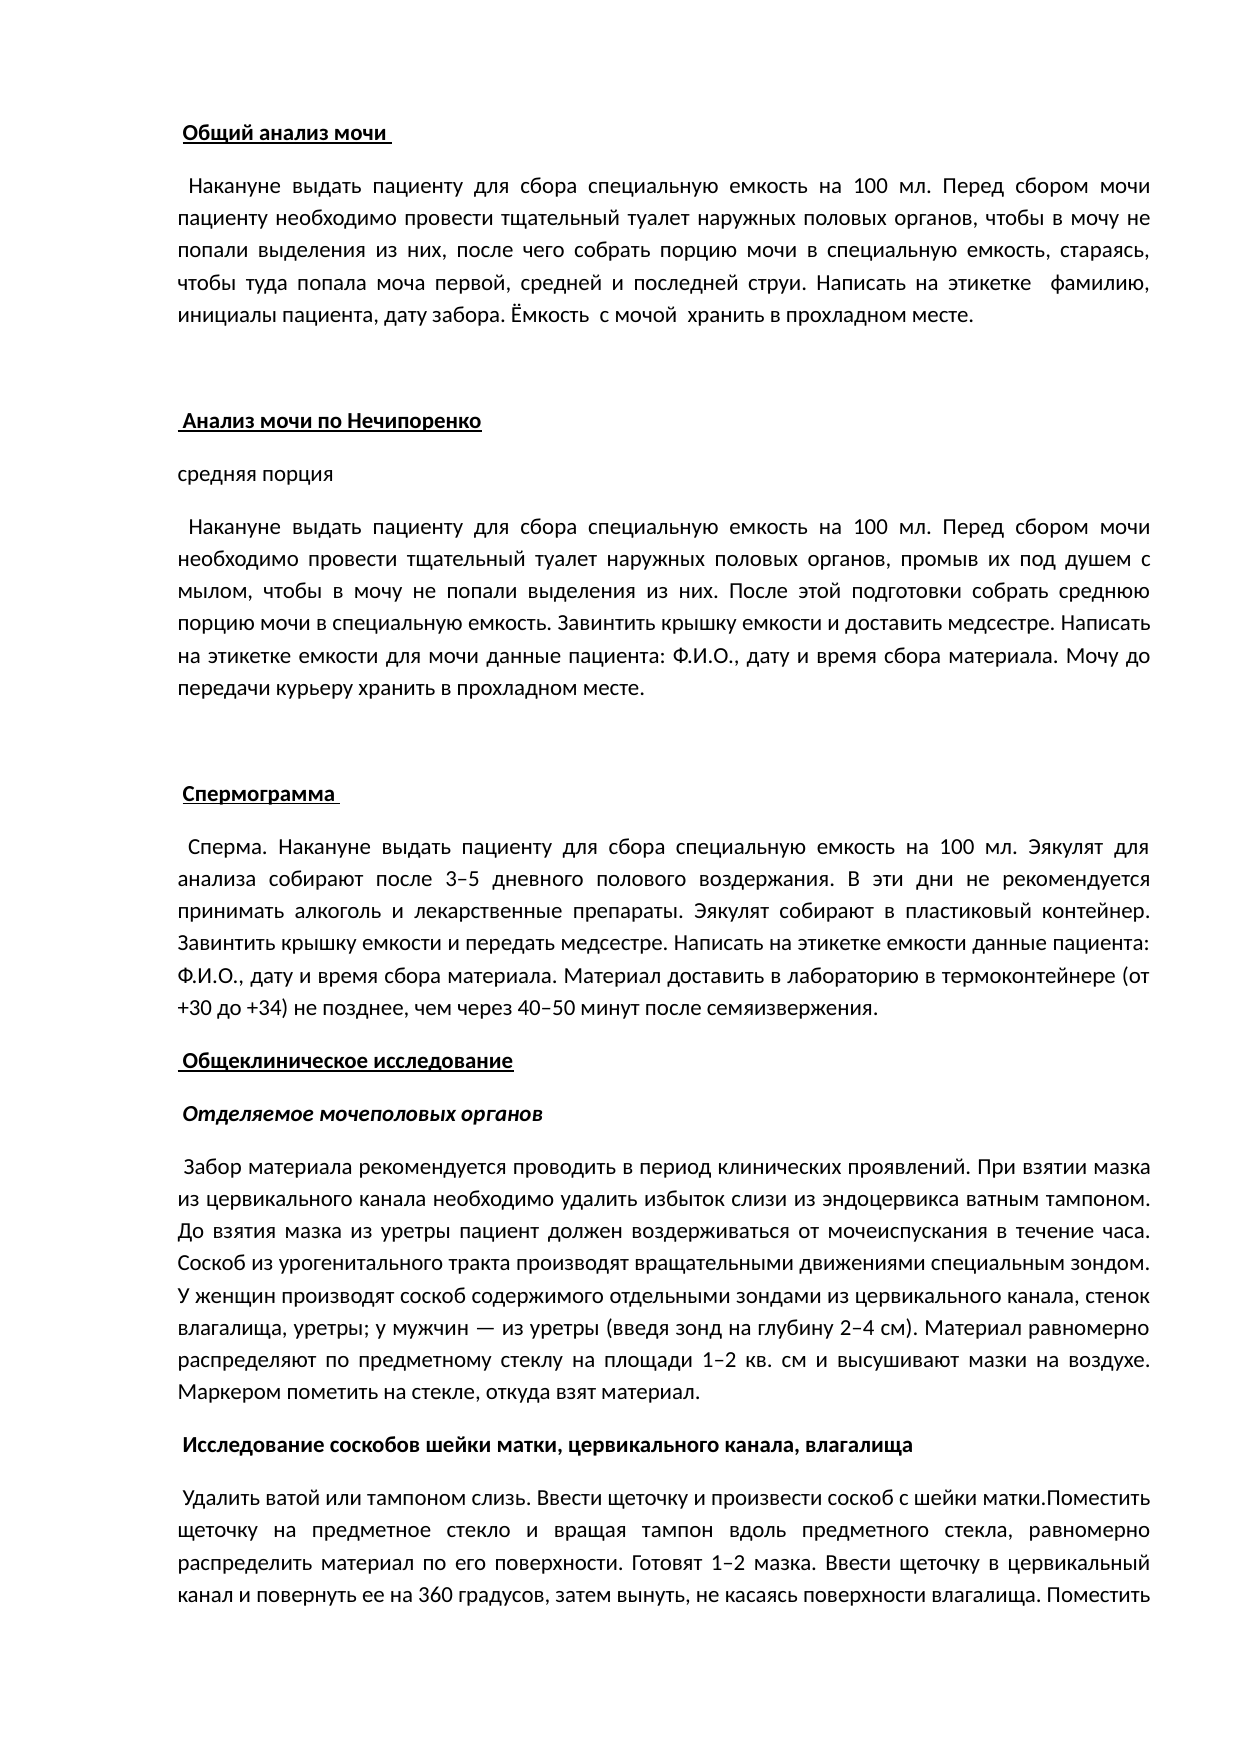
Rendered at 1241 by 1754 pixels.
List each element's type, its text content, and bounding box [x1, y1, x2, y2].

text Спермограмма [177, 779, 1152, 807]
text Анализ мочи по Нечипоренко [177, 406, 1152, 434]
text средняя порция [177, 459, 1152, 487]
text Исследование соскобов шейки матки, цервикального канала, влагалища [177, 1430, 1152, 1458]
text Отделяемое мочеполовых органов [177, 1099, 1152, 1127]
text Накануне выдать пациенту для сбора специальную емкость на 100 мл. Перед сбором мочи необходимо провести тщательный туалет наружных половых органов, промыв их под душем с мылом, чтобы в мочу не попали выделения из них. После этой подготовки собрать среднюю порцию мочи в специальную емкость. Завинтить крышку емкости и доставить медсестре. Написать на этикетке емкости для мочи данные пациента: Ф.И.О., дату и время сбора материала. Мочу до передачи курьеру хранить в прохладном месте. [177, 512, 1152, 701]
text Сперма. Накануне выдать пациенту для сбора специальную емкость на 100 мл. Эякулят для анализа собирают после 3–5 дневного полового воздержания. В эти дни не рекомендуется принимать алкоголь и лекарственные препараты. Эякулят собирают в пластиковый контейнер. Завинтить крышку емкости и передать медсестре. Написать на этикетке емкости данные пациента: Ф.И.О., дату и время сбора материала. Материал доставить в лабораторию в термоконтейнере (от +30 до +34) не позднее, чем через 40–50 минут после семяизвержения. [177, 832, 1152, 1021]
text Общеклиническое исследование [177, 1046, 1152, 1074]
text Забор материала рекомендуется проводить в период клинических проявлений. При взятии мазка из цервикального канала необходимо удалить избыток слизи из эндоцервикса ватным тампоном. До взятия мазка из уретры пациент должен воздерживаться от мочеиспускания в течение часа. Соскоб из урогенитального тракта производят вращательными движениями специальным зондом. У женщин производят соскоб содержимого отдельными зондами из цервикального канала, стенок влагалища, уретры; у мужчин — из уретры (введя зонд на глубину 2–4 см). Материал равномерно распределяют по предметному стеклу на площади 1–2 кв. см и высушивают мазки на воздухе. Маркером пометить на стекле, откуда взят материал. [177, 1152, 1152, 1405]
text Накануне выдать пациенту для сбора специальную емкость на 100 мл. Перед сбором мочи пациенту необходимо провести тщательный туалет наружных половых органов, чтобы в мочу не попали выделения из них, после чего собрать порцию мочи в специальную емкость, стараясь, чтобы туда попала моча первой, средней и последней струи. Написать на этикетке фамилию, инициалы пациента, дату забора. Ёмкость с мочой хранить в прохладном месте. [177, 171, 1152, 328]
text Удалить ватой или тампоном слизь. Ввести щеточку и произвести соскоб с шейки матки.Поместить щеточку на предметное стекло и вращая тампон вдоль предметного стекла, равномерно распределить материал по его поверхности. Готовят 1–2 мазка. Ввести щеточку в цервикальный канал и повернуть ее на 360 градусов, затем вынуть, не касаясь поверхности влагалища. Поместить [177, 1483, 1152, 1608]
text Общий анализ мочи [177, 118, 1152, 146]
